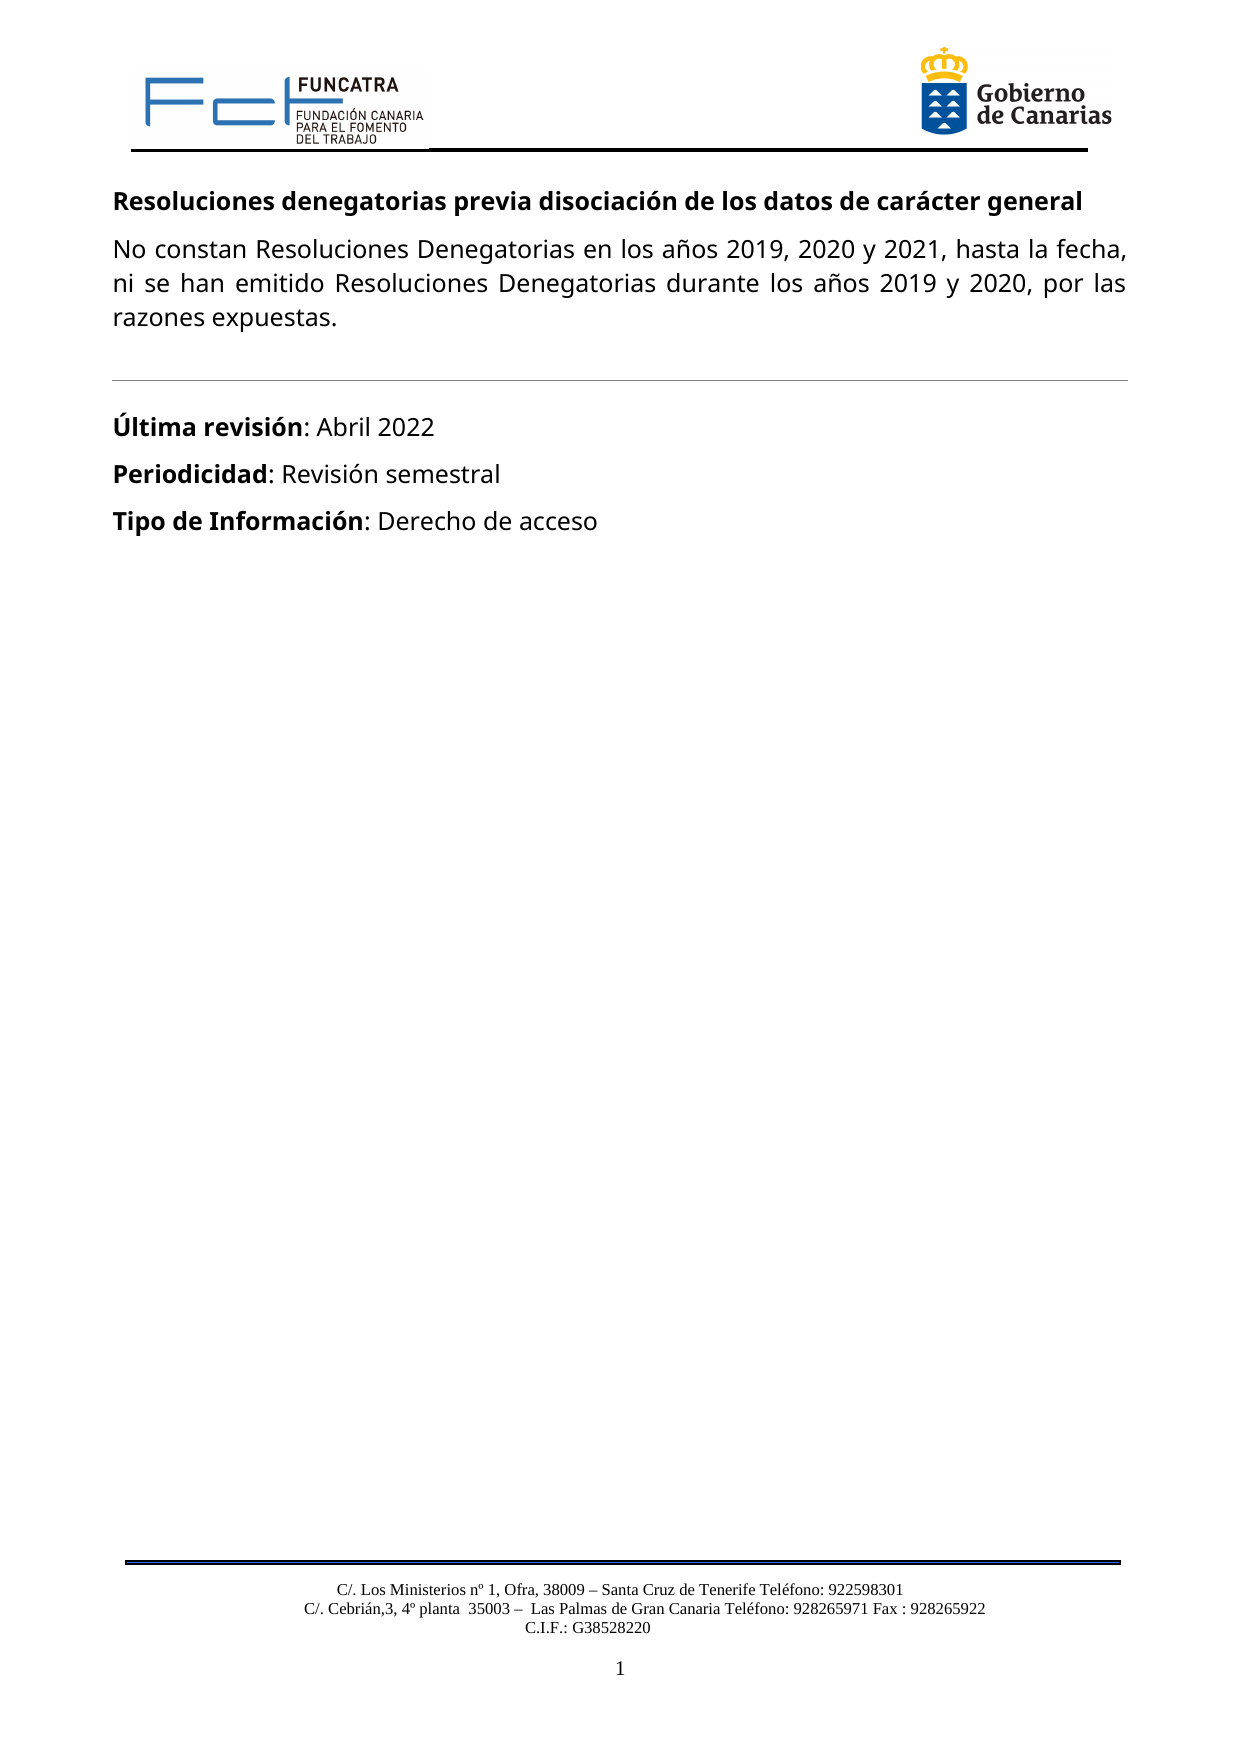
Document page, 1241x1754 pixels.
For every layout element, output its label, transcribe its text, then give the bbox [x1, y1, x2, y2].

picture [921, 47, 1112, 135]
text Tipo de Información: Derecho de acceso [112, 503, 1128, 537]
text Última revisión: Abril 2022 [112, 410, 1128, 444]
text No constan Resoluciones Denegatorias en los años 2019, 2020 y 2021, hasta la fecha, ni se han emitido Resoluciones Denegatorias durante los años 2019 y 2020, por las razones expuestas. [112, 231, 1128, 333]
text Periodicidad: Revisión semestral [112, 457, 1128, 491]
subtitle Resoluciones denegatorias previa disociación de los datos de carácter general [112, 184, 1128, 218]
picture [132, 69, 428, 148]
